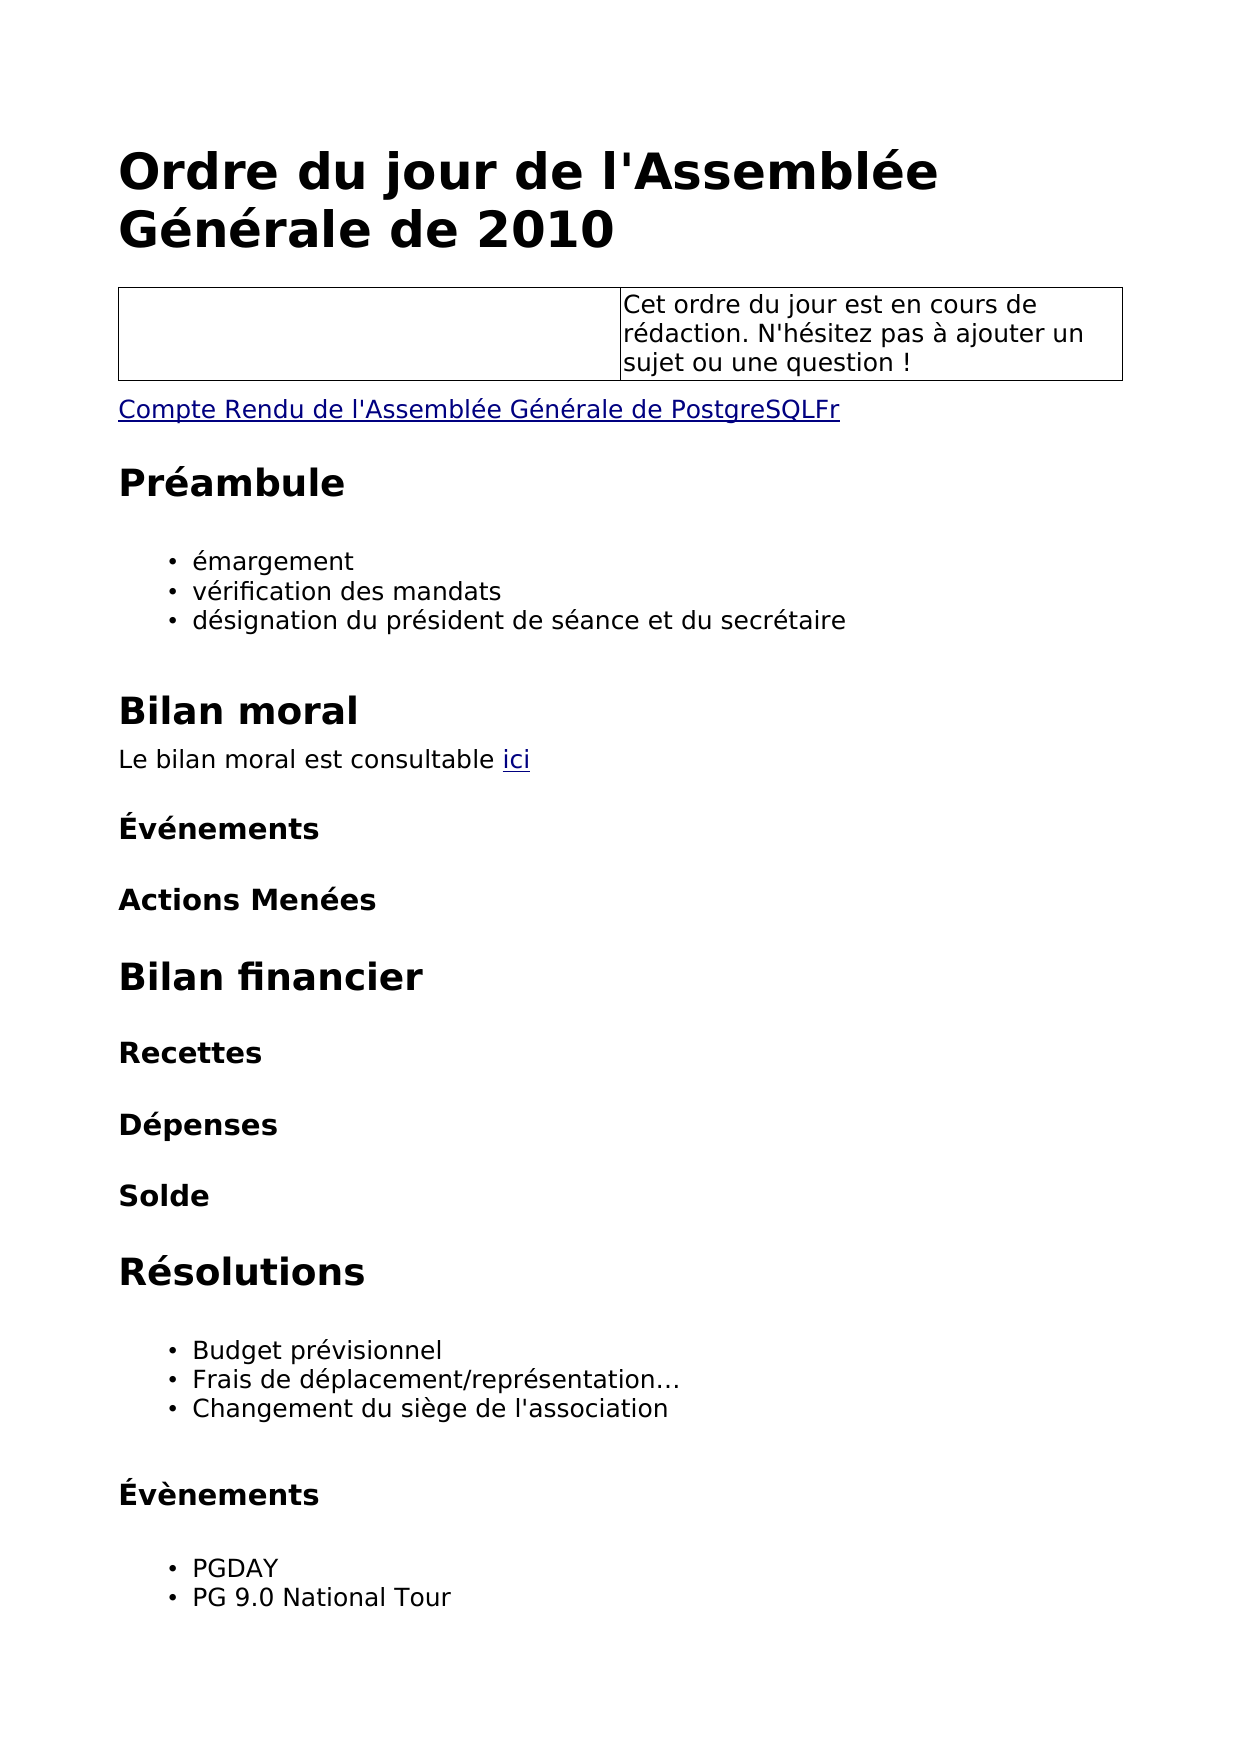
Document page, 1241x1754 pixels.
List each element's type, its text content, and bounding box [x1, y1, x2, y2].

list PGDAY [177, 1554, 1122, 1583]
subtitle Événements [118, 812, 1122, 846]
subtitle Bilan moral [118, 689, 1122, 733]
list désignation du président de séance et du secrétaire [177, 606, 1122, 635]
list Changement du siège de l'association [177, 1395, 1122, 1424]
table_header Cet ordre du jour est en cours de rédaction. N'hésitez pas à ajouter un sujet ou une question ! [621, 288, 1122, 380]
subtitle Solde [118, 1179, 1122, 1213]
subtitle Résolutions [118, 1251, 1122, 1294]
subtitle Recettes [118, 1036, 1122, 1070]
table_header [119, 288, 620, 380]
list vérification des mandats [177, 577, 1122, 606]
subtitle Bilan financier [118, 955, 1122, 999]
list émargement [177, 547, 1122, 577]
subtitle Évènements [118, 1478, 1122, 1512]
text Compte Rendu de l'Assemblée Générale de PostgreSQLFr [118, 395, 1122, 424]
subtitle Actions Menées [118, 884, 1122, 918]
list PG 9.0 National Tour [177, 1583, 1122, 1613]
list Budget prévisionnel [177, 1336, 1122, 1366]
text Le bilan moral est consultable ici [118, 746, 1122, 775]
subtitle Préambule [118, 462, 1122, 506]
subtitle Dépenses [118, 1108, 1122, 1142]
subtitle Ordre du jour de l'Assemblée Générale de 2010 [118, 143, 1122, 259]
list Frais de déplacement/représentation… [177, 1366, 1122, 1395]
